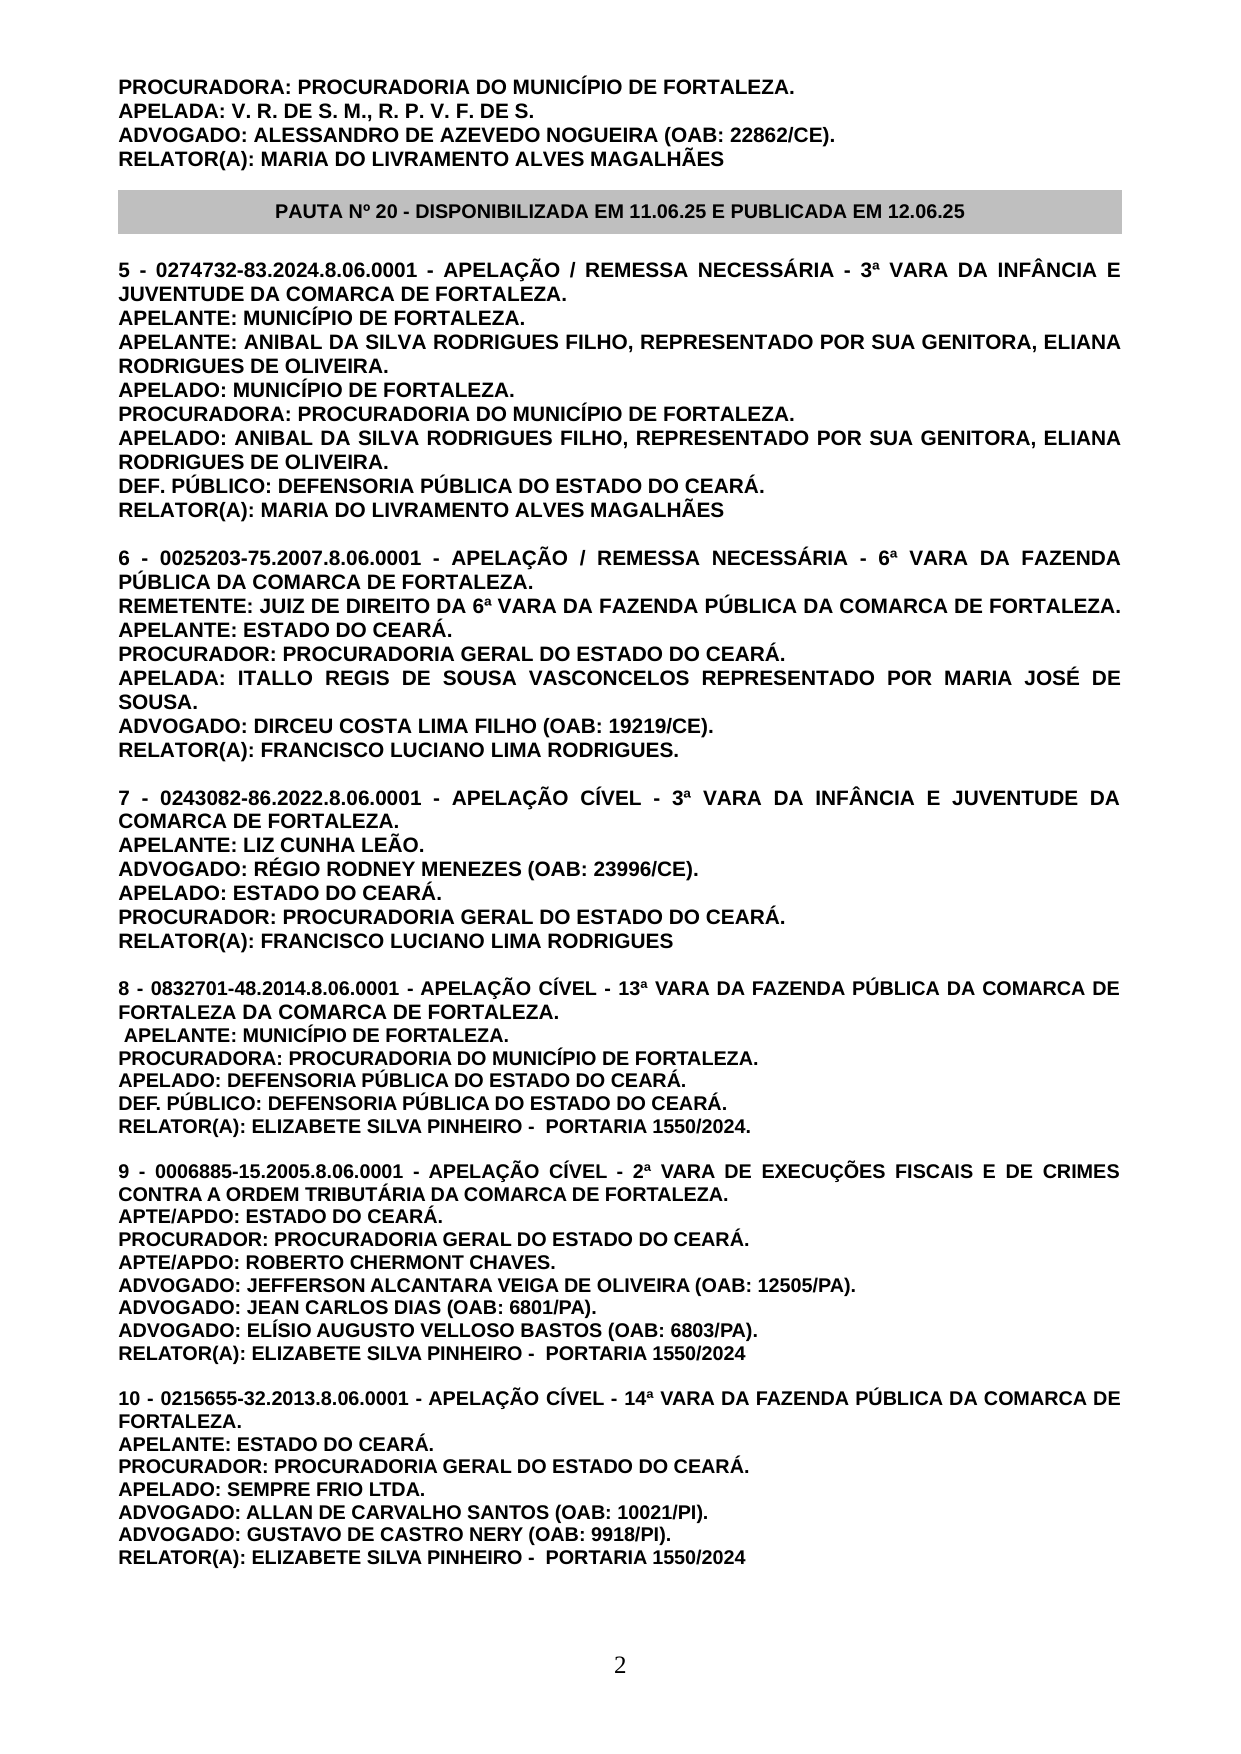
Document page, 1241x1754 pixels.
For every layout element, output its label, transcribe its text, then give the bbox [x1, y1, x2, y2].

text DEF. PÚBLICO: DEFENSORIA PÚBLICA DO ESTADO DO CEARÁ. [118, 474, 1122, 498]
text APELANTE: LIZ CUNHA LEÃO. [118, 833, 1122, 857]
text 7 - 0243082-86.2022.8.06.0001 - APELAÇÃO CÍVEL - 3ª VARA DA INFÂNCIA E JUVENTUDE DA COMARCA DE FORTALEZA. [118, 785, 1122, 833]
text PROCURADOR: PROCURADORIA GERAL DO ESTADO DO CEARÁ. [118, 1455, 1122, 1478]
text ADVOGADO: JEAN CARLOS DIAS (OAB: 6801/PA). [118, 1296, 1122, 1319]
text ADVOGADO: RÉGIO RODNEY MENEZES (OAB: 23996/CE). [118, 857, 1122, 881]
text RELATOR(A): ELIZABETE SILVA PINHEIRO - PORTARIA 1550/2024. [118, 1114, 1122, 1137]
text 5 - 0274732-83.2024.8.06.0001 - APELAÇÃO / REMESSA NECESSÁRIA - 3ª VARA DA INFÂNCIA E JUVENTUDE DA COMARCA DE FORTALEZA. [118, 258, 1122, 306]
text APELADA: ITALLO REGIS DE SOUSA VASCONCELOS REPRESENTADO POR MARIA JOSÉ DE SOUSA. [118, 666, 1122, 713]
text REMETENTE: JUIZ DE DIREITO DA 6ª VARA DA FAZENDA PÚBLICA DA COMARCA DE FORTALEZA. APELANTE: ESTADO DO CEARÁ. [118, 594, 1122, 642]
text PROCURADORA: PROCURADORIA DO MUNICÍPIO DE FORTALEZA. [118, 1046, 1122, 1069]
text APELANTE: MUNICÍPIO DE FORTALEZA. [118, 1024, 1122, 1046]
text DEF. PÚBLICO: DEFENSORIA PÚBLICA DO ESTADO DO CEARÁ. [118, 1092, 1122, 1114]
text 9 - 0006885-15.2005.8.06.0001 - APELAÇÃO CÍVEL - 2ª VARA DE EXECUÇÕES FISCAIS E DE CRIMES CONTRA A ORDEM TRIBUTÁRIA DA COMARCA DE FORTALEZA. [118, 1160, 1122, 1205]
text ADVOGADO: GUSTAVO DE CASTRO NERY (OAB: 9918/PI). [118, 1523, 1122, 1546]
text APELADO: ESTADO DO CEARÁ. [118, 881, 1122, 905]
text APELADO: SEMPRE FRIO LTDA. [118, 1478, 1122, 1501]
text 10 - 0215655-32.2013.8.06.0001 - APELAÇÃO CÍVEL - 14ª VARA DA FAZENDA PÚBLICA DA COMARCA DE FORTALEZA. [118, 1387, 1122, 1432]
text PROCURADOR: PROCURADORIA GERAL DO ESTADO DO CEARÁ. [118, 1228, 1122, 1251]
text ADVOGADO: ALESSANDRO DE AZEVEDO NOGUEIRA (OAB: 22862/CE). [118, 123, 1122, 147]
text APELANTE: ANIBAL DA SILVA RODRIGUES FILHO, REPRESENTADO POR SUA GENITORA, ELIANA RODRIGUES DE OLIVEIRA. [118, 330, 1122, 378]
text RELATOR(A): ELIZABETE SILVA PINHEIRO - PORTARIA 1550/2024 [118, 1546, 1122, 1569]
text 6 - 0025203-75.2007.8.06.0001 - APELAÇÃO / REMESSA NECESSÁRIA - 6ª VARA DA FAZENDA PÚBLICA DA COMARCA DE FORTALEZA. [118, 546, 1122, 594]
text ADVOGADO: ELÍSIO AUGUSTO VELLOSO BASTOS (OAB: 6803/PA). [118, 1319, 1122, 1342]
text ADVOGADO: JEFFERSON ALCANTARA VEIGA DE OLIVEIRA (OAB: 12505/PA). [118, 1273, 1122, 1296]
text APELANTE: ESTADO DO CEARÁ. [118, 1432, 1122, 1455]
text APTE/APDO: ESTADO DO CEARÁ. [118, 1205, 1122, 1228]
text RELATOR(A): ELIZABETE SILVA PINHEIRO - PORTARIA 1550/2024 [118, 1342, 1122, 1364]
text APELADO: ANIBAL DA SILVA RODRIGUES FILHO, REPRESENTADO POR SUA GENITORA, ELIANA RODRIGUES DE OLIVEIRA. [118, 426, 1122, 474]
text APELADA: V. R. DE S. M., R. P. V. F. DE S. [118, 99, 1122, 123]
text RELATOR(A): MARIA DO LIVRAMENTO ALVES MAGALHÃES [118, 498, 1122, 522]
text APTE/APDO: ROBERTO CHERMONT CHAVES. [118, 1251, 1122, 1273]
text ADVOGADO: DIRCEU COSTA LIMA FILHO (OAB: 19219/CE). [118, 713, 1122, 737]
text 8 - 0832701-48.2014.8.06.0001 - APELAÇÃO CÍVEL - 13ª VARA DA FAZENDA PÚBLICA DA COMARCA DE FORTALEZA DA COMARCA DE FORTALEZA. [118, 977, 1122, 1024]
text PROCURADORA: PROCURADORIA DO MUNICÍPIO DE FORTALEZA. [118, 402, 1122, 426]
text RELATOR(A): MARIA DO LIVRAMENTO ALVES MAGALHÃES [118, 147, 1122, 171]
text APELADO: DEFENSORIA PÚBLICA DO ESTADO DO CEARÁ. [118, 1069, 1122, 1092]
text RELATOR(A): FRANCISCO LUCIANO LIMA RODRIGUES. [118, 737, 1122, 761]
text PROCURADORA: PROCURADORIA DO MUNICÍPIO DE FORTALEZA. [118, 75, 1122, 99]
text APELANTE: MUNICÍPIO DE FORTALEZA. [118, 306, 1122, 330]
text ADVOGADO: ALLAN DE CARVALHO SANTOS (OAB: 10021/PI). [118, 1501, 1122, 1523]
text PAUTA Nº 20 - DISPONIBILIZADA EM 11.06.25 E PUBLICADA EM 12.06.25 [118, 200, 1122, 222]
text PROCURADOR: PROCURADORIA GERAL DO ESTADO DO CEARÁ. [118, 905, 1122, 929]
text PROCURADOR: PROCURADORIA GERAL DO ESTADO DO CEARÁ. [118, 642, 1122, 666]
text RELATOR(A): FRANCISCO LUCIANO LIMA RODRIGUES [118, 929, 1122, 953]
text APELADO: MUNICÍPIO DE FORTALEZA. [118, 378, 1122, 402]
